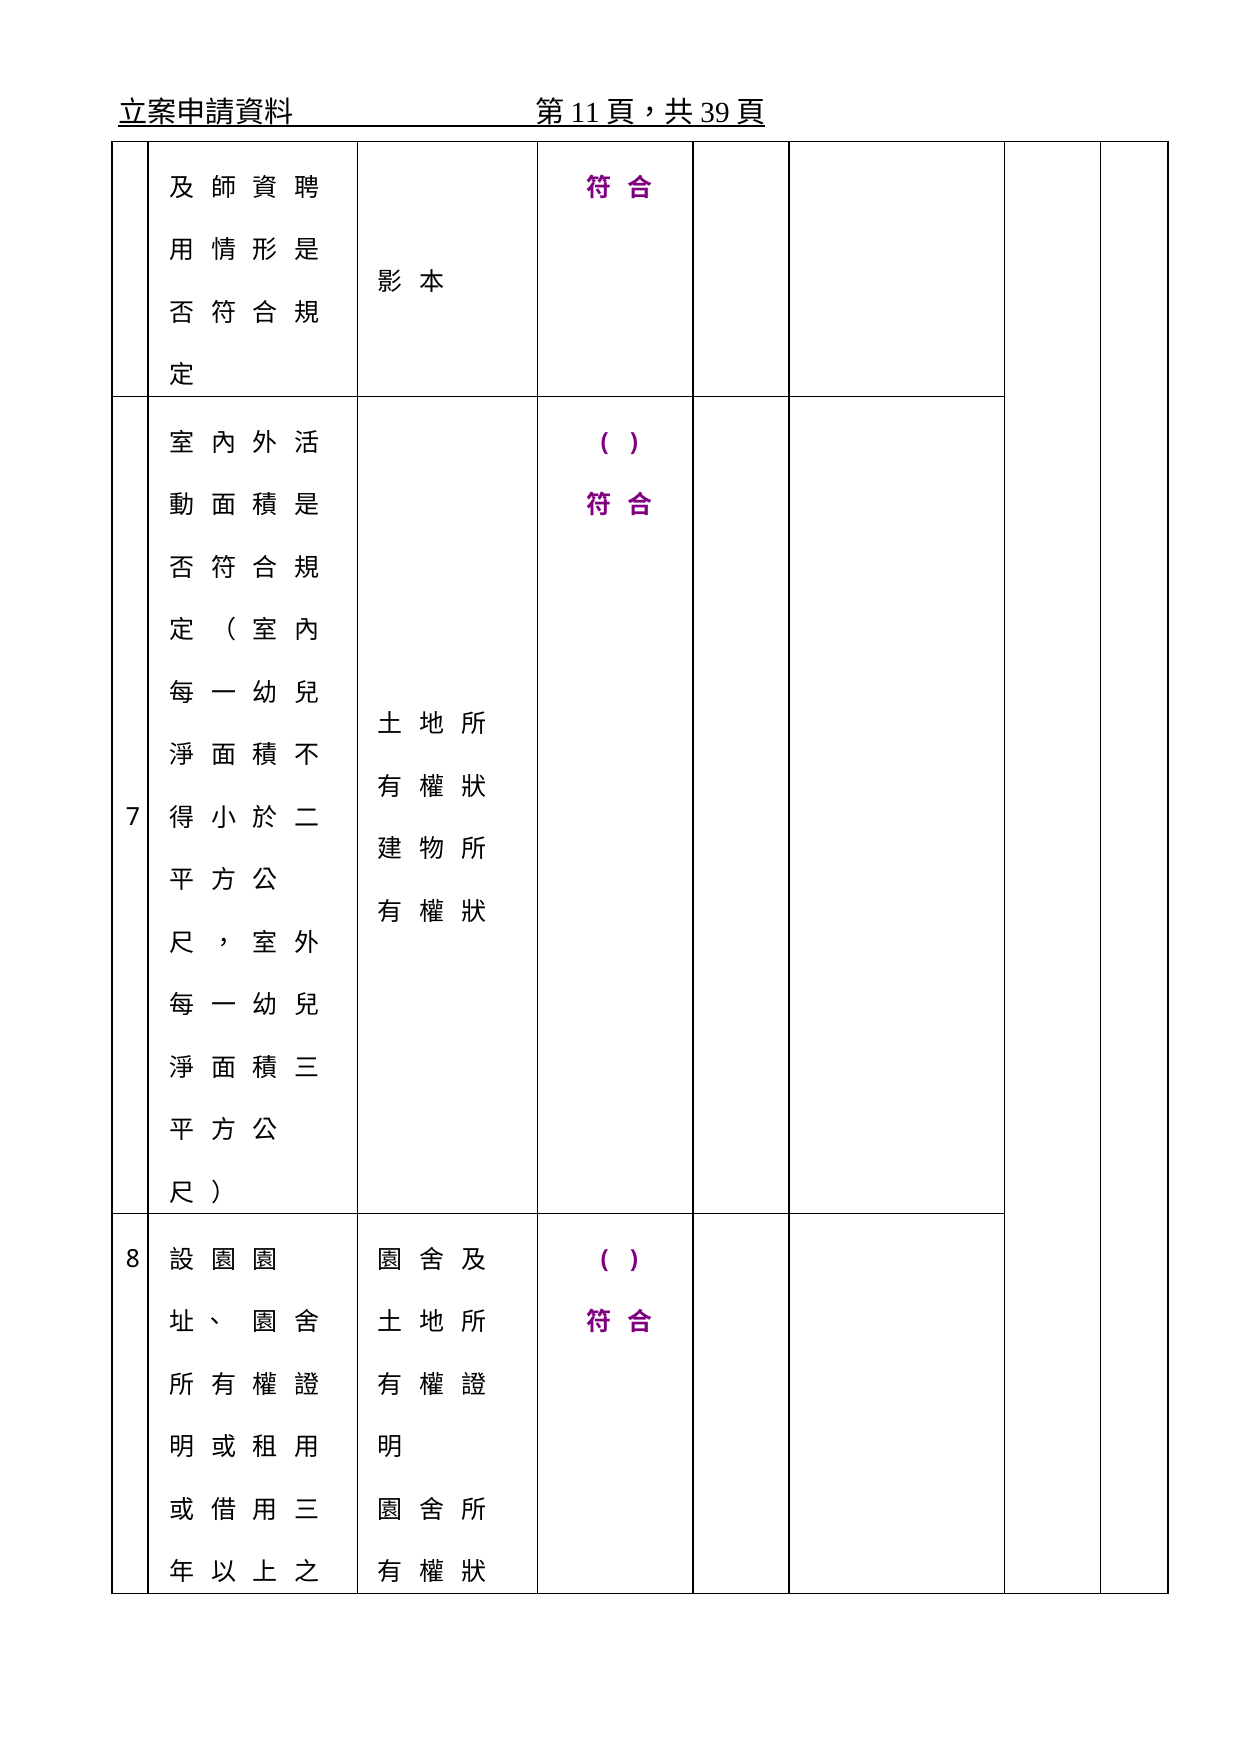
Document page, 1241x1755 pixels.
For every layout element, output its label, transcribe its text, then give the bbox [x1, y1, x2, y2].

table_cell ( )符合 [538, 397, 692, 1213]
table_cell [694, 1214, 788, 1592]
table_cell [790, 397, 1004, 1213]
table_cell [1101, 142, 1167, 1592]
table_cell 7 [113, 397, 147, 1213]
table_cell [694, 397, 788, 1213]
table_cell 室內外活動面積是否符合規定（室內每一幼兒淨面積不得小於二平方公尺，室外每一幼兒淨面積三平方公尺） [149, 397, 357, 1213]
table_cell [1005, 142, 1100, 1592]
table_cell 影本 [358, 142, 537, 396]
table_cell [790, 142, 1004, 396]
table_cell 設園園址、園舍所有權證明或租用或借用三年以上之 [149, 1214, 357, 1592]
table_cell 及師資聘用情形是否符合規定 [149, 142, 357, 396]
table_cell [694, 142, 788, 396]
table_cell 8 [113, 1214, 147, 1592]
table_cell [790, 1214, 1004, 1592]
table_cell 符合 [538, 142, 692, 396]
table_cell [113, 142, 147, 396]
table_cell ( )符合 [538, 1214, 692, 1592]
table_cell 土地所有權狀建物所有權狀 [358, 397, 537, 1213]
table_cell 園舍及土地所有權證明 園舍所有權狀 [358, 1214, 537, 1592]
